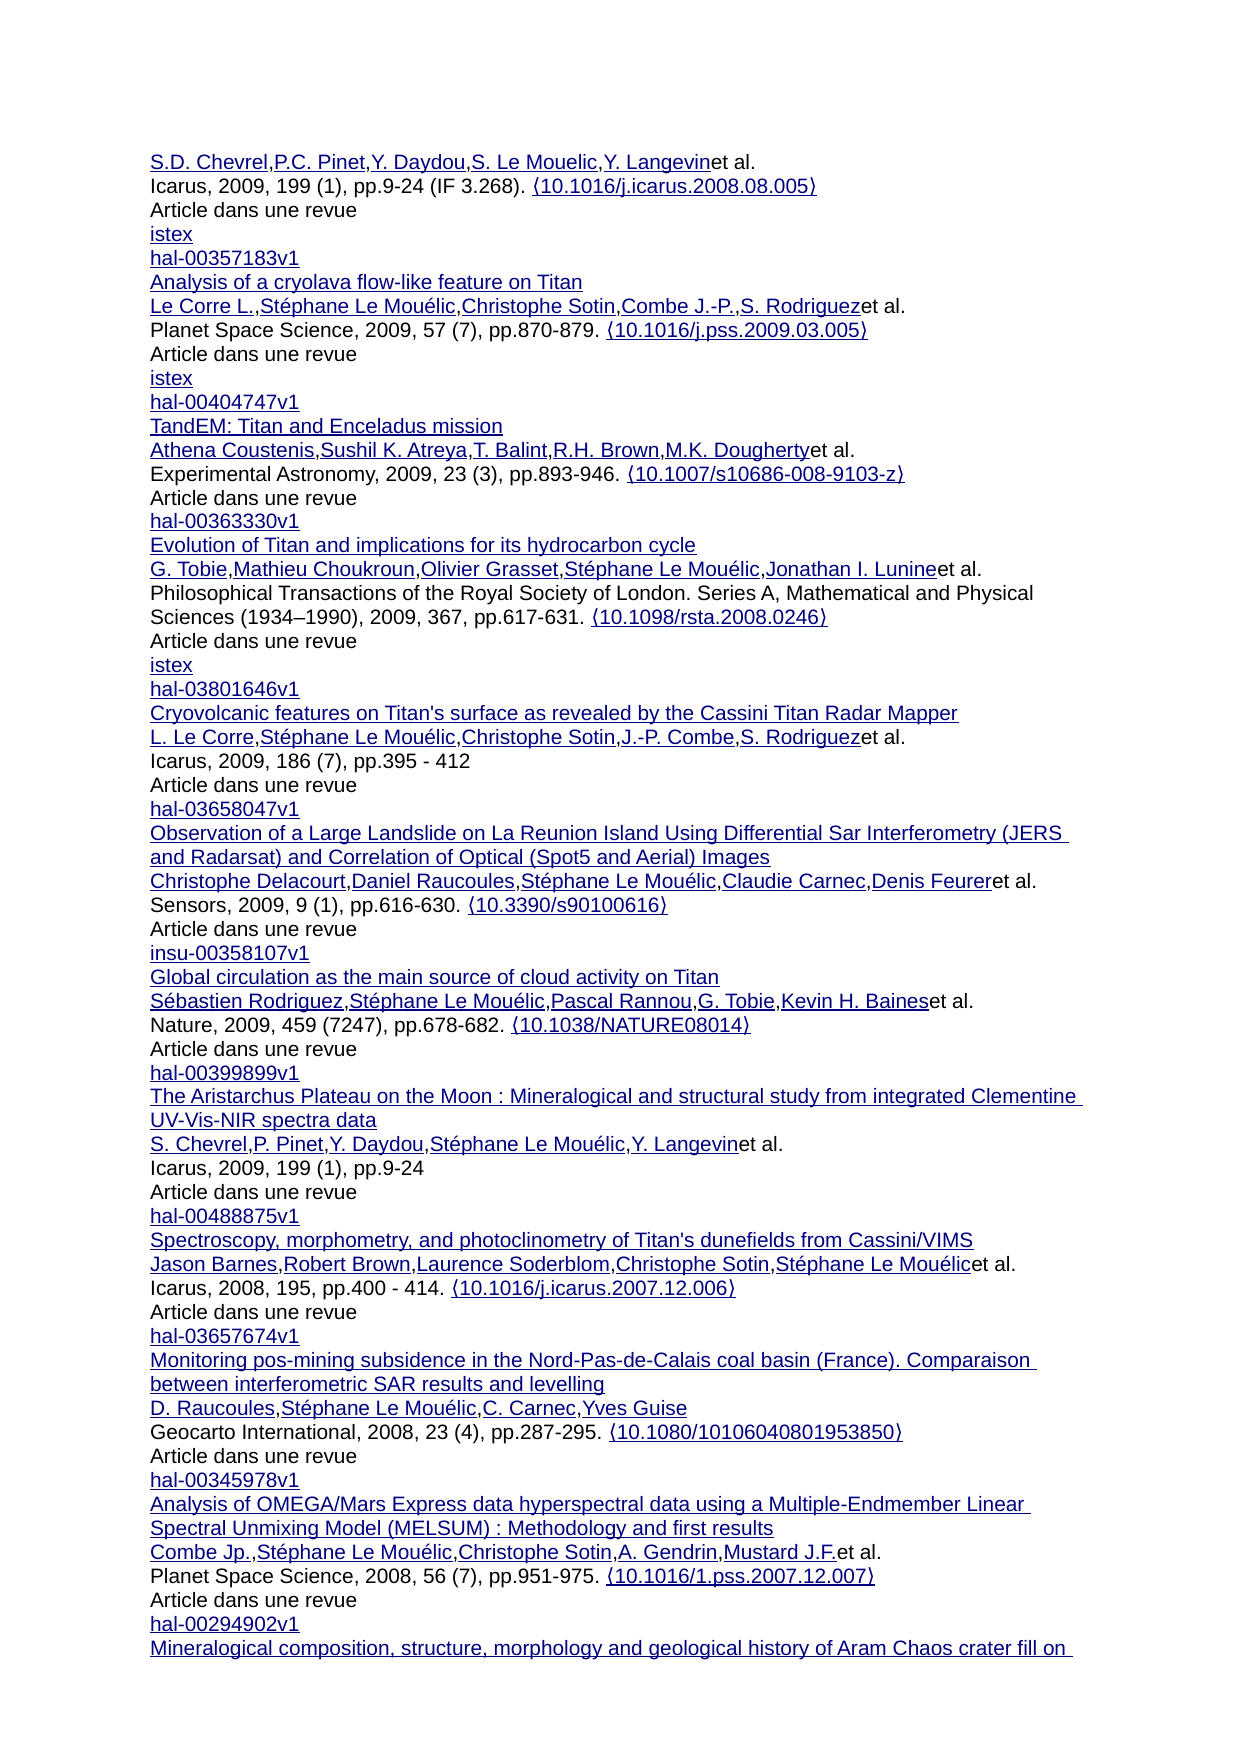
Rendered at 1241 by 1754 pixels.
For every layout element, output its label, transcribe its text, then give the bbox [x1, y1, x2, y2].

table_cell Cryovolcanic features on Titan's surface as revealed by the Cassini Titan Radar Mapper L. Le Corre,Stéphane Le Mouélic,Christophe Sotin,J.-P. Combe,S. Rodriguezet al. Icarus, 2009, 186 (7), pp.395 - 412 Article dans une revue hal-03658047v1 [150, 701, 1090, 821]
table_cell Evolution of Titan and implications for its hydrocarbon cycle G. Tobie,Mathieu Choukroun,Olivier Grasset,Stéphane Le Mouélic,Jonathan I. Lunineet al. Philosophical Transactions of the Royal Society of London. Series A, Mathematical and Physical Sciences (1934–1990), 2009, 367, pp.617-631. ⟨10.1098/rsta.2008.0246⟩ Article dans une revue istex hal-03801646v1 [150, 533, 1090, 701]
table_cell S.D. Chevrel,P.C. Pinet,Y. Daydou,S. Le Mouelic,Y. Langevinet al. Icarus, 2009, 199 (1), pp.9-24 (IF 3.268). ⟨10.1016/j.icarus.2008.08.005⟩ Article dans une revue istex hal-00357183v1 [150, 150, 1090, 270]
table_cell TandEM: Titan and Enceladus mission Athena Coustenis,Sushil K. Atreya,T. Balint,R.H. Brown,M.K. Doughertyet al. Experimental Astronomy, 2009, 23 (3), pp.893-946. ⟨10.1007/s10686-008-9103-z⟩ Article dans une revue hal-00363330v1 [150, 414, 1090, 533]
table_cell Analysis of OMEGA/Mars Express data hyperspectral data using a Multiple-Endmember Linear Spectral Unmixing Model (MELSUM) : Methodology and first results Combe Jp.,Stéphane Le Mouélic,Christophe Sotin,A. Gendrin,Mustard J.F.et al. Planet Space Science, 2008, 56 (7), pp.951-975. ⟨10.1016/1.pss.2007.12.007⟩ Article dans une revue hal-00294902v1 [150, 1492, 1090, 1635]
table_cell Spectroscopy, morphometry, and photoclinometry of Titan's dunefields from Cassini/VIMS Jason Barnes,Robert Brown,Laurence Soderblom,Christophe Sotin,Stéphane Le Mouélicet al. Icarus, 2008, 195, pp.400 - 414. ⟨10.1016/j.icarus.2007.12.006⟩ Article dans une revue hal-03657674v1 [150, 1228, 1090, 1348]
table_cell Analysis of a cryolava flow-like feature on Titan Le Corre L.,Stéphane Le Mouélic,Christophe Sotin,Combe J.-P.,S. Rodriguezet al. Planet Space Science, 2009, 57 (7), pp.870-879. ⟨10.1016/j.pss.2009.03.005⟩ Article dans une revue istex hal-00404747v1 [150, 270, 1090, 413]
table_cell Observation of a Large Landslide on La Reunion Island Using Differential Sar Interferometry (JERS and Radarsat) and Correlation of Optical (Spot5 and Aerial) Images Christophe Delacourt,Daniel Raucoules,Stéphane Le Mouélic,Claudie Carnec,Denis Feureret al. Sensors, 2009, 9 (1), pp.616-630. ⟨10.3390/s90100616⟩ Article dans une revue insu-00358107v1 [150, 821, 1090, 964]
table_cell The Aristarchus Plateau on the Moon : Mineralogical and structural study from integrated Clementine UV-Vis-NIR spectra data S. Chevrel,P. Pinet,Y. Daydou,Stéphane Le Mouélic,Y. Langevinet al. Icarus, 2009, 199 (1), pp.9-24 Article dans une revue hal-00488875v1 [150, 1084, 1090, 1228]
table_cell Global circulation as the main source of cloud activity on Titan Sébastien Rodriguez,Stéphane Le Mouélic,Pascal Rannou,G. Tobie,Kevin H. Baineset al. Nature, 2009, 459 (7247), pp.678-682. ⟨10.1038/NATURE08014⟩ Article dans une revue hal-00399899v1 [150, 965, 1090, 1084]
table_cell Mineralogical composition, structure, morphology and geological history of Aram Chaos crater fill on [150, 1635, 1090, 1659]
table_cell Monitoring pos-mining subsidence in the Nord-Pas-de-Calais coal basin (France). Comparaison between interferometric SAR results and levelling D. Raucoules,Stéphane Le Mouélic,C. Carnec,Yves Guise Geocarto International, 2008, 23 (4), pp.287-295. ⟨10.1080/10106040801953850⟩ Article dans une revue hal-00345978v1 [150, 1348, 1090, 1492]
